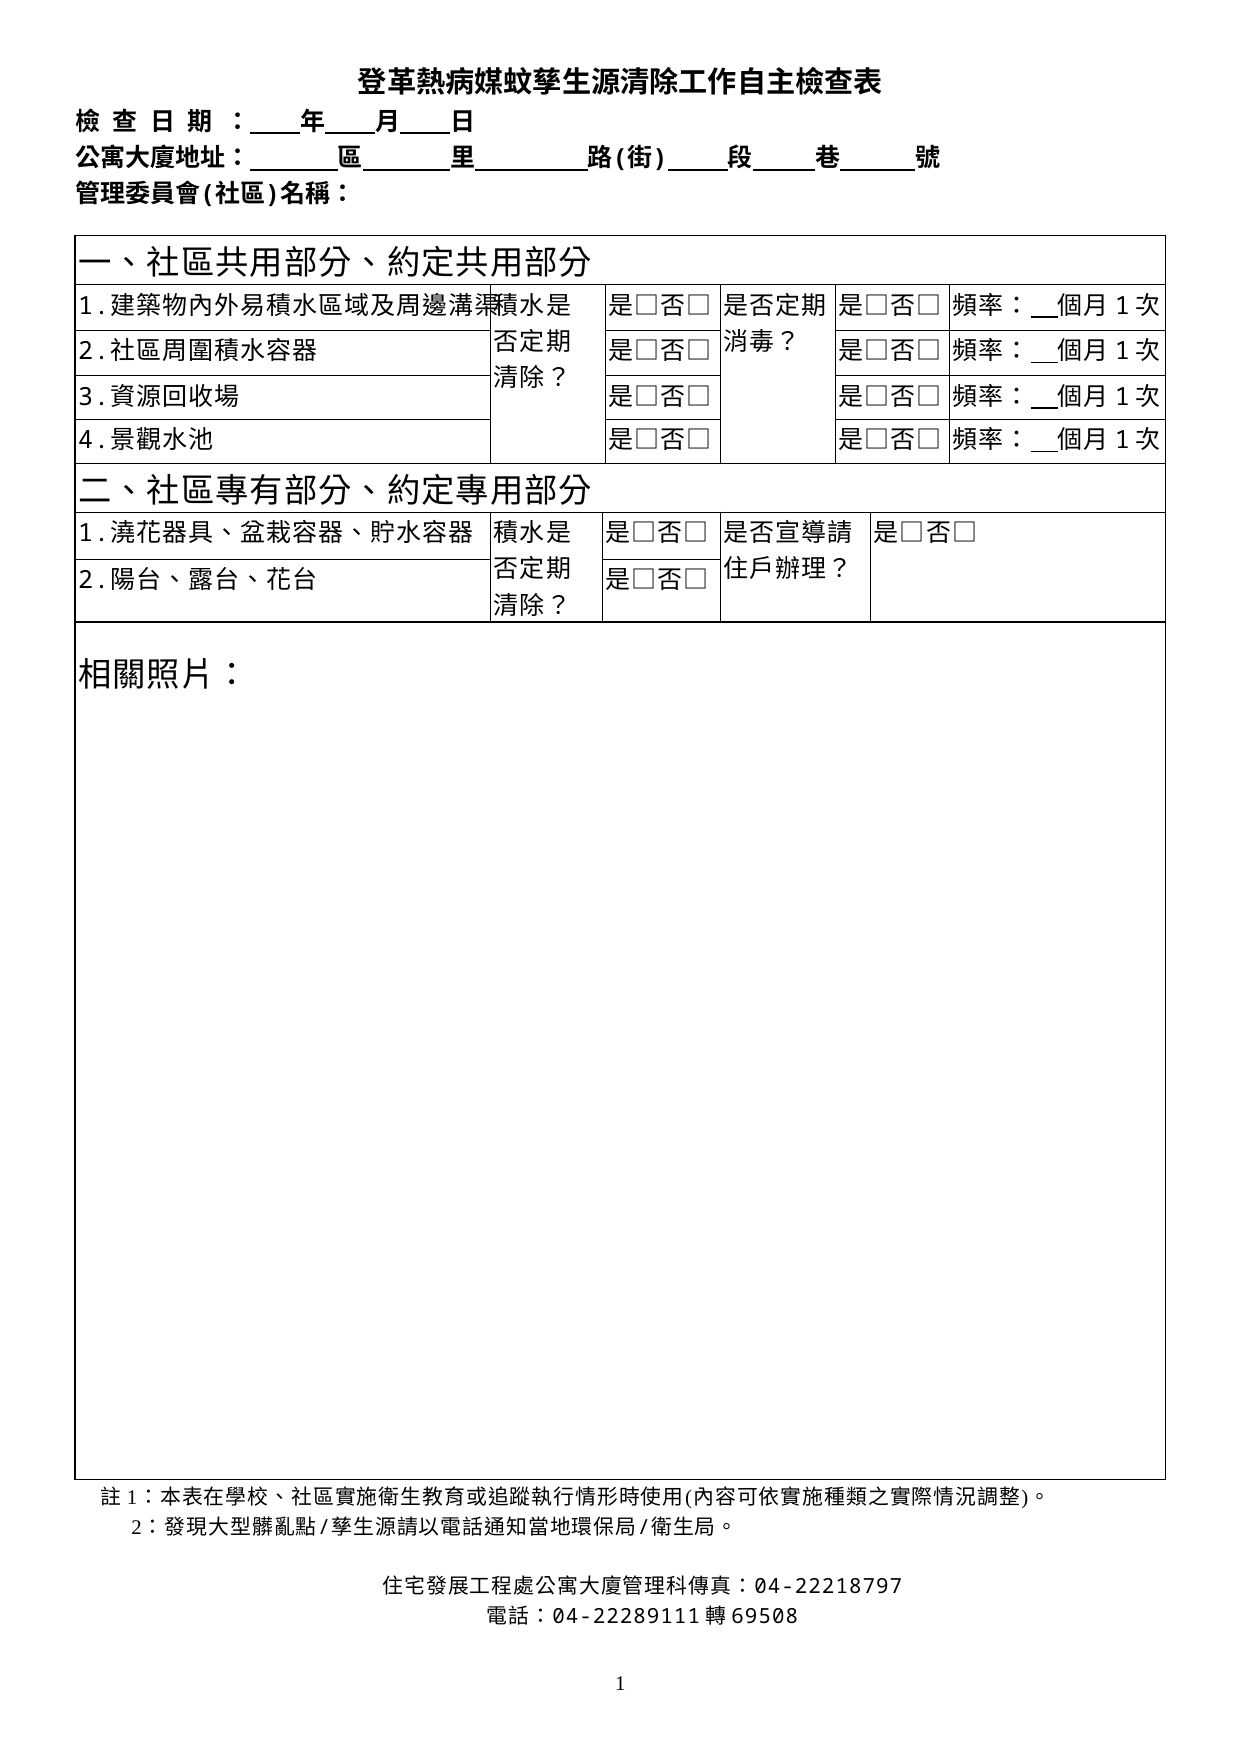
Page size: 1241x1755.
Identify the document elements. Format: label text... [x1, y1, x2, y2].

text 公寓大廈地址： 區 里 路(街) 段 巷 號 [75, 138, 1202, 174]
table_header 一、社區共用部分、約定共用部分 [76, 236, 1165, 284]
table_cell 是□否□ [836, 285, 949, 329]
table_cell 是□否□ [603, 513, 720, 558]
table_cell 相關照片： [76, 623, 1165, 1479]
table_cell 是□否□ [606, 331, 720, 375]
table_cell 是否宣導請 住戶辦理？ [721, 513, 870, 621]
table_cell 2.陽台、露台、花台 [76, 560, 490, 621]
table_cell 是□否□ [606, 376, 720, 418]
table_cell 1.建築物內外易積水區域及周邊溝渠 [76, 285, 490, 329]
text 檢 查 日 期 ： 年 月 日 [75, 101, 1165, 138]
table_cell 頻率： 個月1次 [950, 376, 1165, 418]
table_cell 是□否□ [836, 376, 949, 418]
table_cell 頻率： 個月1次 [950, 285, 1165, 329]
table_cell 是□否□ [871, 513, 1165, 621]
text 住宅發展工程處公寓大廈管理科傳真：04-22218797 [75, 1569, 1209, 1599]
table_cell 頻率： 個月1次 [950, 331, 1165, 375]
table_cell 積水是 否定期 清除？ [491, 285, 605, 462]
text 註1：本表在學校、社區實施衛生教育或追蹤執行情形時使用(內容可依實施種類之實際情況調整)。 [44, 1480, 1209, 1510]
table_cell 1.澆花器具、盆栽容器、貯水容器 [76, 513, 490, 558]
table_cell 是□否□ [836, 331, 949, 375]
table_cell 是□否□ [603, 560, 720, 621]
table_cell 是□否□ [606, 420, 720, 462]
table_cell 是□否□ [606, 285, 720, 329]
table_cell 二、社區專有部分、約定專用部分 [76, 464, 1165, 512]
table_cell 4.景觀水池 [76, 420, 490, 462]
table_cell 是否定期 消毒？ [721, 285, 835, 462]
text 登革熱病媒蚊孳生源清除工作自主檢查表 [75, 59, 1165, 101]
table_cell 2.社區周圍積水容器 [76, 331, 490, 375]
table_cell 3.資源回收場 [76, 376, 490, 418]
table_cell 積水是 否定期 清除？ [491, 513, 602, 621]
text 2：發現大型髒亂點/孳生源請以電話通知當地環保局/衛生局。 [75, 1510, 1209, 1541]
text 電話：04-22289111轉69508 [75, 1599, 1209, 1630]
text 管理委員會(社區)名稱： [75, 174, 1202, 210]
table_cell 是□否□ [836, 420, 949, 462]
table_cell 頻率： 個月1次 [950, 420, 1165, 462]
